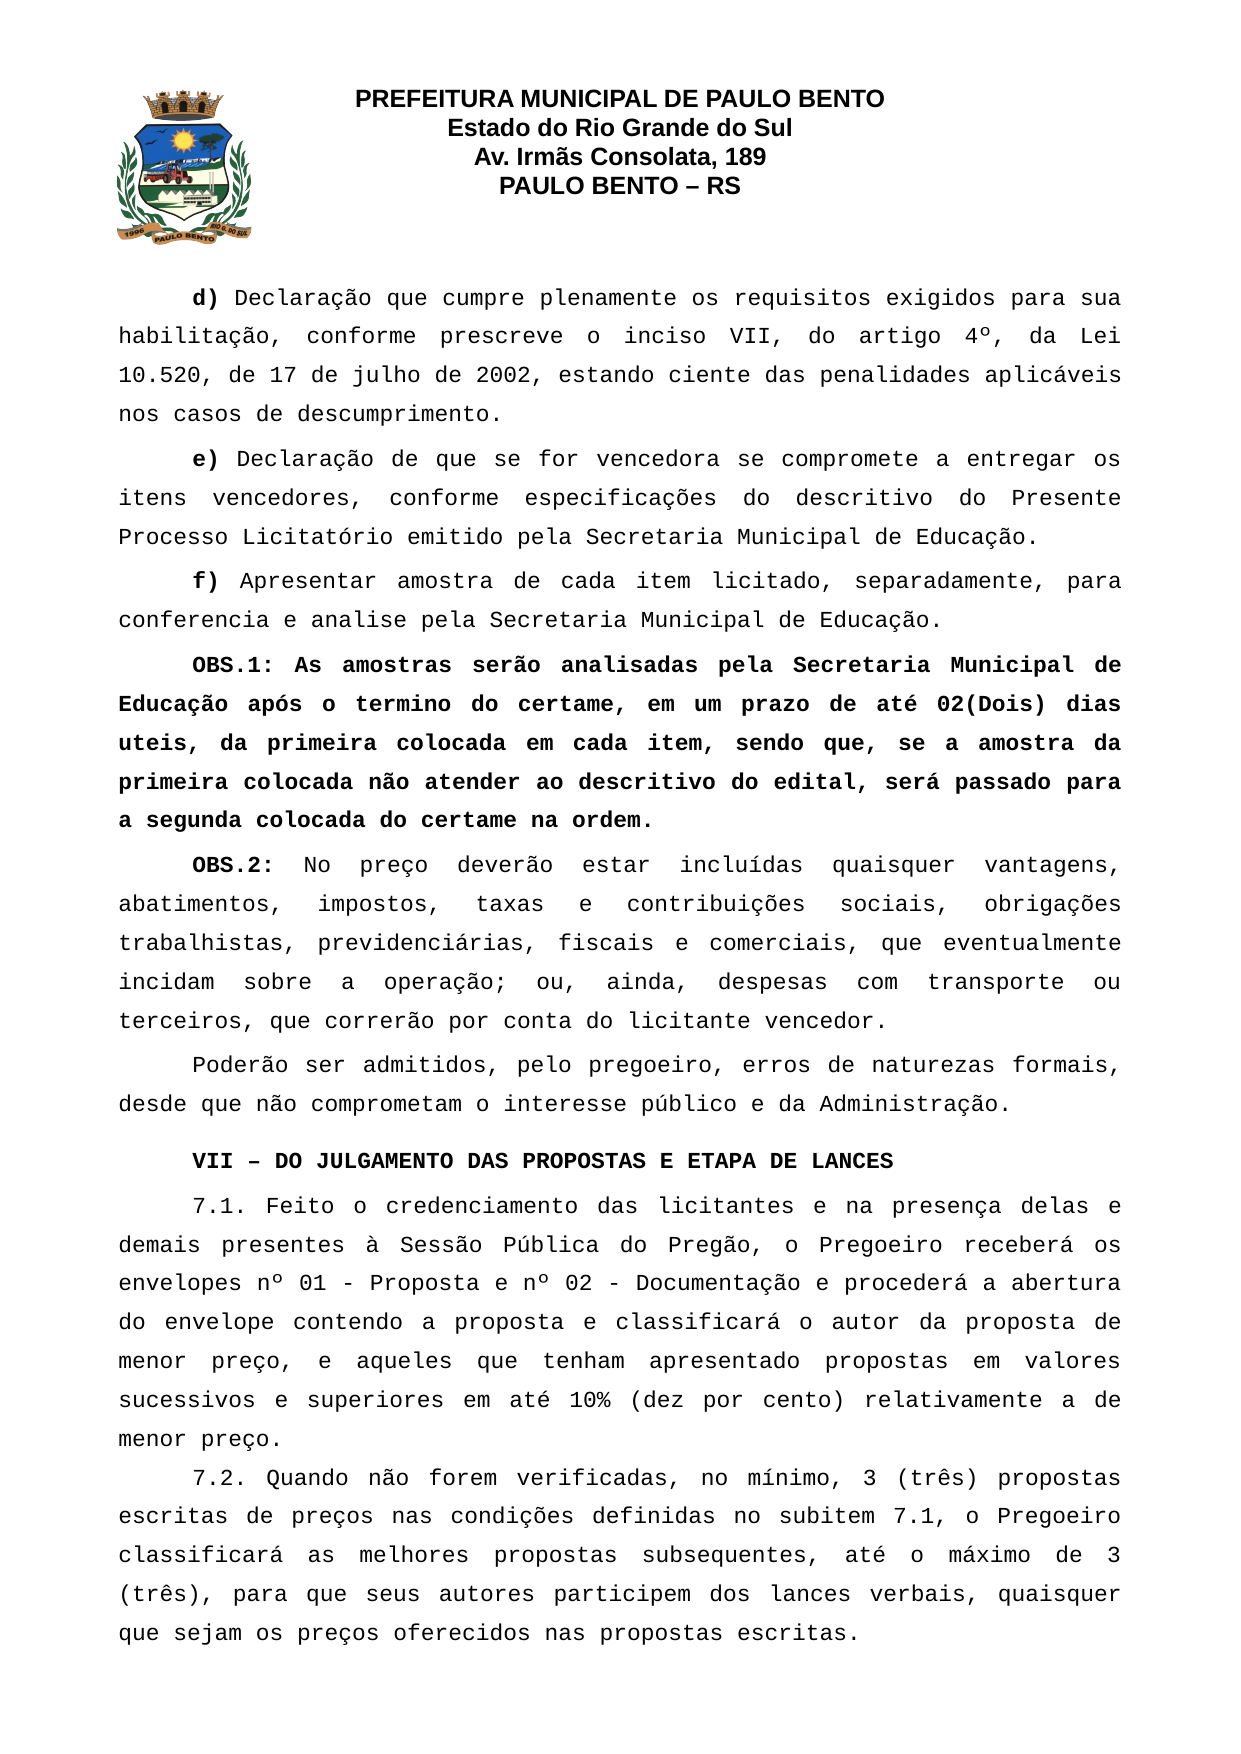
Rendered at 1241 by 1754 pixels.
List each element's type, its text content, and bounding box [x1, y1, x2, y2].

text OBS.2: No preço deverão estar incluídas quaisquer vantagens, abatimentos, impostos, taxas e contribuições sociais, obrigações trabalhistas, previdenciárias, fiscais e comerciais, que eventualmente incidam sobre a operação; ou, ainda, despesas com transporte ou terceiros, que correrão por conta do licitante vencedor. [118, 854, 1122, 1035]
text 7.1. Feito o credenciamento das licitantes e na presença delas e demais presentes à Sessão Pública do Pregão, o Pregoeiro receberá os envelopes nº 01 - Proposta e nº 02 - Documentação e procederá a abertura do envelope contendo a proposta e classificará o autor da proposta de menor preço, e aqueles que tenham apresentado propostas em valores sucessivos e superiores em até 10% (dez por cento) relativamente a de menor preço. [118, 1194, 1122, 1453]
text e) Declaração de que se for vencedora se compromete a entregar os itens vencedores, conforme especificações do descritivo do Presente Processo Licitatório emitido pela Secretaria Municipal de Educação. [118, 447, 1122, 551]
picture [116, 89, 252, 245]
text 7.2. Quando não forem verificadas, no mínimo, 3 (três) propostas escritas de preços nas condições definidas no subitem 7.1, o Pregoeiro classificará as melhores propostas subsequentes, até o máximo de 3 (três), para que seus autores participem dos lances verbais, quaisquer que sejam os preços oferecidos nas propostas escritas. [118, 1466, 1122, 1647]
text VII – DO JULGAMENTO DAS PROPOSTAS E ETAPA DE LANCES [118, 1149, 1122, 1175]
text d) Declaração que cumpre plenamente os requisitos exigidos para sua habilitação, conforme prescreve o inciso VII, do artigo 4º, da Lei 10.520, de 17 de julho de 2002, estando ciente das penalidades aplicáveis nos casos de descumprimento. [118, 286, 1122, 428]
text OBS.1: As amostras serão analisadas pela Secretaria Municipal de Educação após o termino do certame, em um prazo de até 02(Dois) dias uteis, da primeira colocada em cada item, sendo que, se a amostra da primeira colocada não atender ao descritivo do edital, será passado para a segunda colocada do certame na ordem. [118, 653, 1122, 835]
text Poderão ser admitidos, pelo pregoeiro, erros de naturezas formais, desde que não comprometam o interesse público e da Administração. [118, 1054, 1122, 1119]
text f) Apresentar amostra de cada item licitado, separadamente, para conferencia e analise pela Secretaria Municipal de Educação. [118, 570, 1122, 634]
